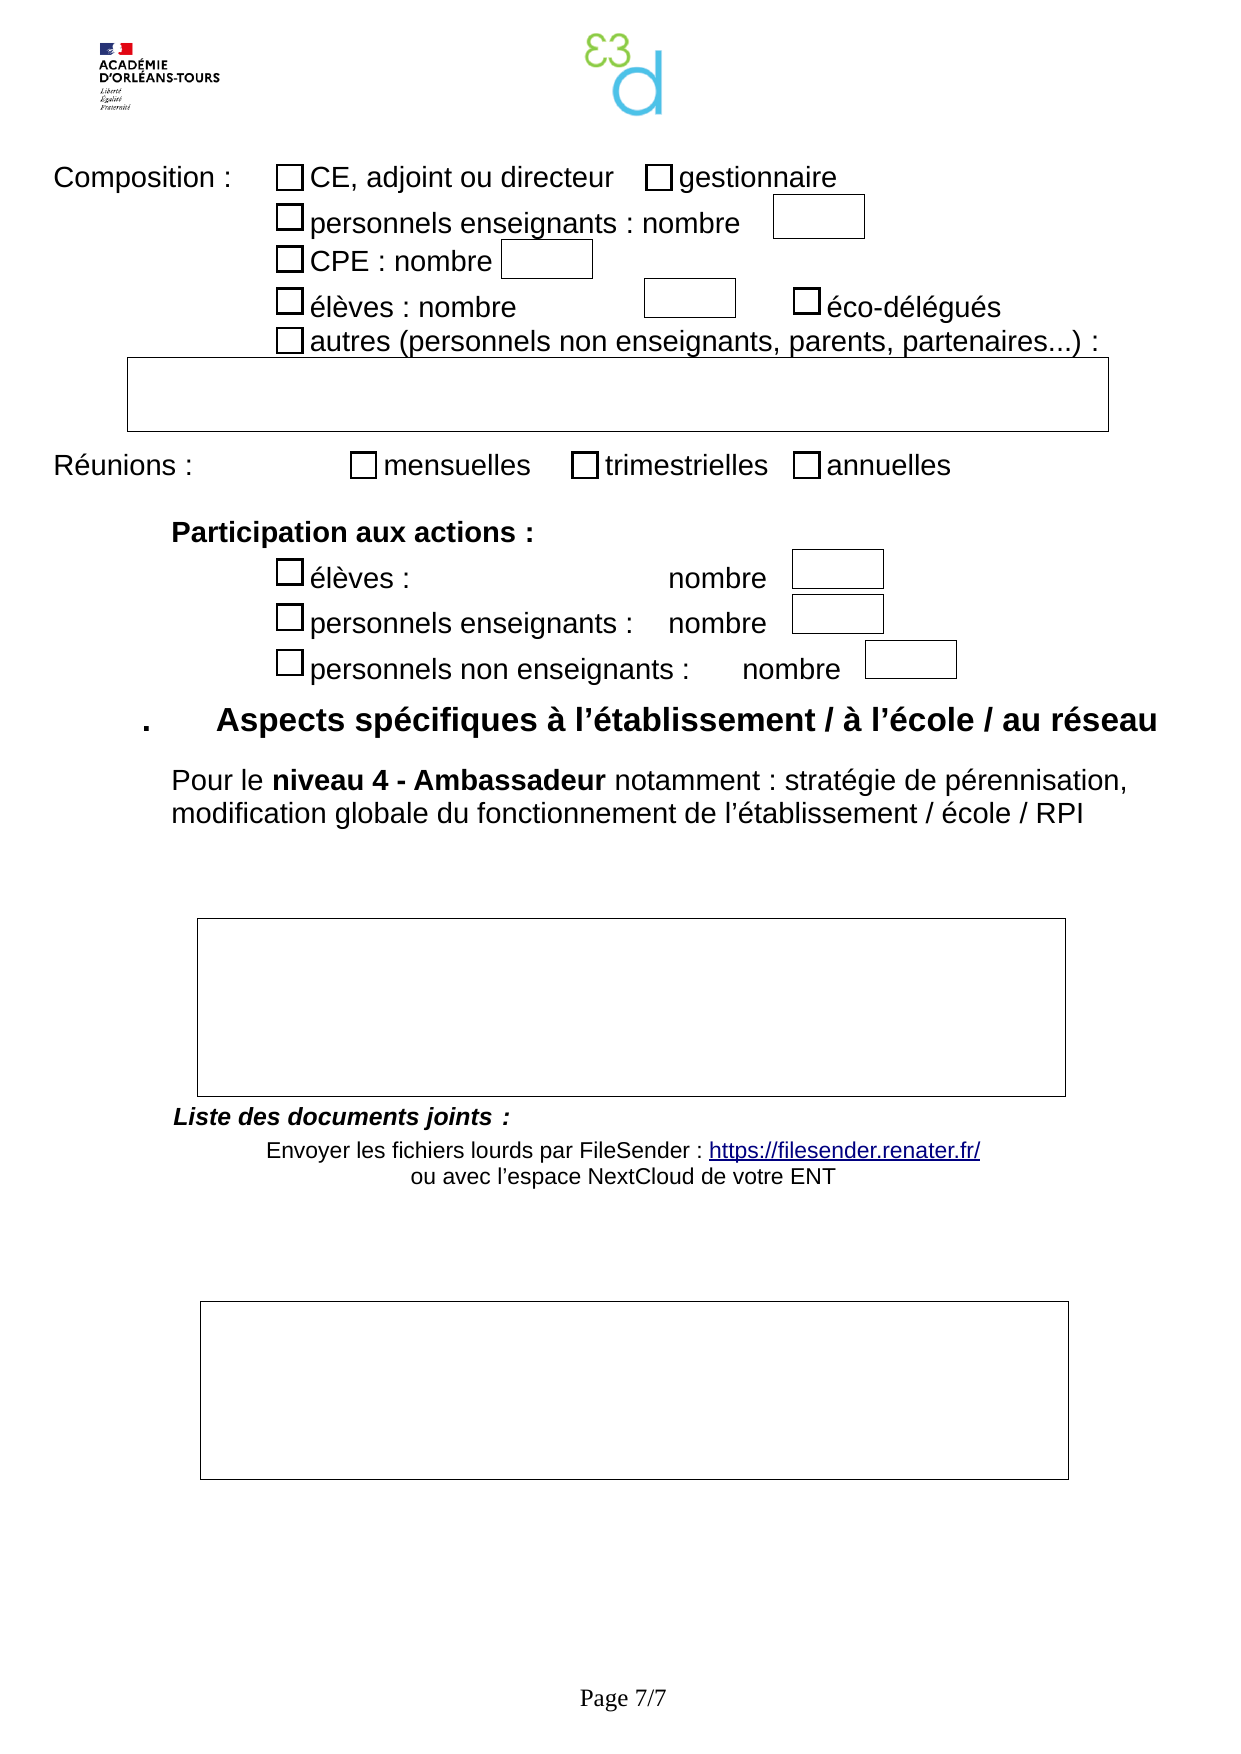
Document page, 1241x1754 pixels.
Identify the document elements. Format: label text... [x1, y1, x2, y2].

text CPE : nombre [53, 239, 501, 278]
text Réunions : mensuelles trimestrielles annuelles [53, 448, 1193, 482]
text Composition : CE, adjoint ou directeur gestionnaire [53, 161, 1193, 194]
text personnels enseignants : nombre [53, 194, 773, 239]
text ou avec l’espace NextCloud de votre ENT [53, 1163, 1193, 1189]
subtitle Aspects spécifiques à l’établissement / à l’école / au réseau [142, 700, 1193, 738]
picture [88, 31, 231, 121]
text autres (personnels non enseignants, parents, partenaires...) : [53, 323, 1193, 431]
text élèves : nombre éco-délégués [53, 278, 1193, 323]
text personnels enseignants : nombre [53, 594, 1193, 640]
subtitle Liste des documents joints : [53, 1102, 1193, 1130]
subtitle Pour le niveau 4 - Ambassadeur notamment : stratégie de pérennisation, modification globale du fonctionnement de l’établissement / école / RPI [171, 763, 1193, 830]
text [593, 239, 1193, 278]
text Participation aux actions : [171, 516, 1193, 549]
text élèves : nombre [53, 549, 1193, 594]
text Envoyer les fichiers lourds par FileSender : https://filesender.renater.fr/ [53, 1137, 1193, 1163]
text [865, 194, 1193, 239]
text personnels non enseignants : nombre [53, 640, 1193, 685]
picture [577, 31, 669, 121]
